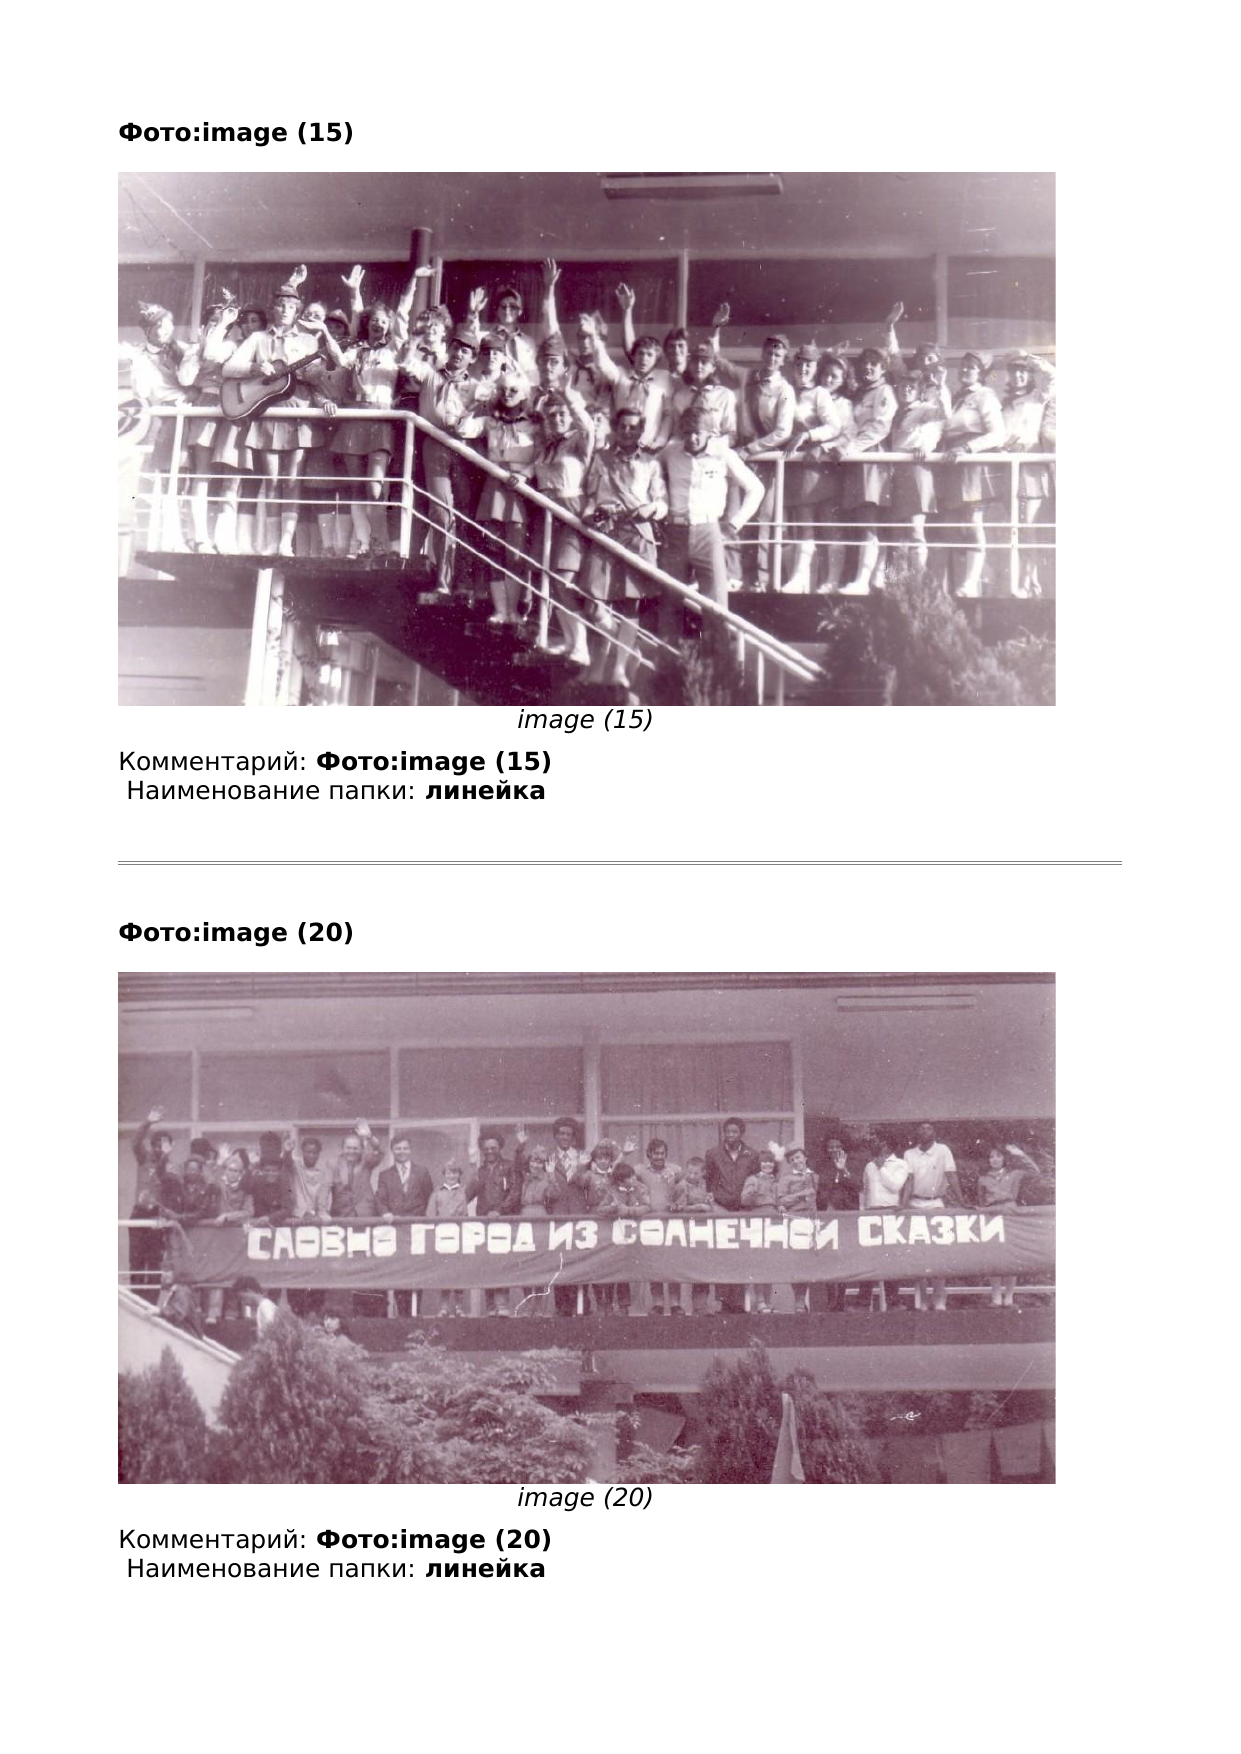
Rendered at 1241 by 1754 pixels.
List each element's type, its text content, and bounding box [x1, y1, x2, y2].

text Комментарий: Фото:image (20) Наименование папки: линейка [118, 1525, 1122, 1612]
text image (20) [118, 1484, 1056, 1512]
text image (15) [118, 706, 1056, 734]
picture [118, 972, 1056, 1484]
subtitle Фото:image (20) [118, 918, 1122, 947]
text Комментарий: Фото:image (15) Наименование папки: линейка [118, 747, 1122, 834]
picture [118, 172, 1056, 706]
subtitle Фото:image (15) [118, 118, 1122, 147]
